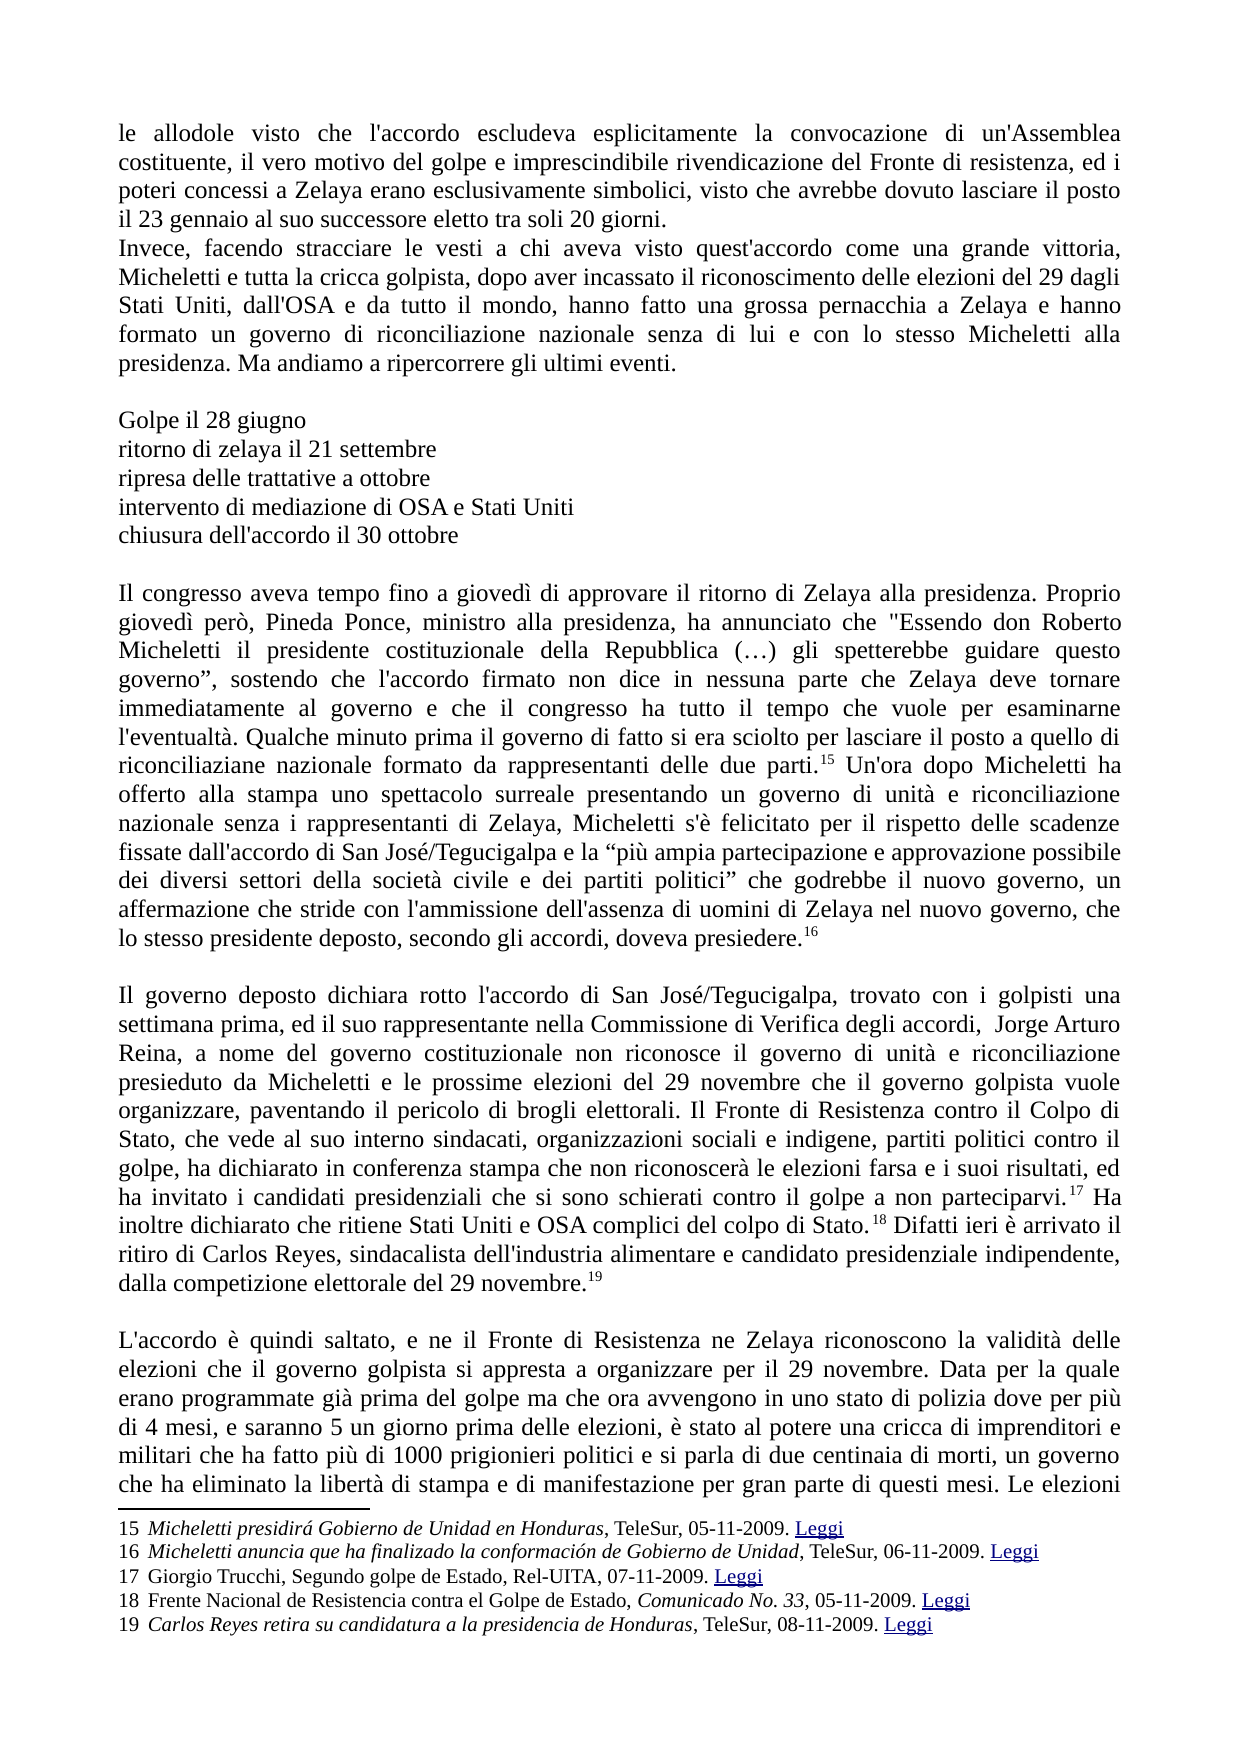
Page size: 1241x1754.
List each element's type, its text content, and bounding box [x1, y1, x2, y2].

text le allodole visto che l'accordo escludeva esplicitamente la convocazione di un'Assemblea costituente, il vero motivo del golpe e imprescindibile rivendicazione del Fronte di resistenza, ed i poteri concessi a Zelaya erano esclusivamente simbolici, visto che avrebbe dovuto lasciare il posto il 23 gennaio al suo successore eletto tra soli 20 giorni. [118, 118, 1122, 233]
text Micheletti presidirá Gobierno de Unidad en Honduras, TeleSur, 05-11-2009. Leggi [118, 1515, 1122, 1539]
text Carlos Reyes retira su candidatura a la presidencia de Honduras, TeleSur, 08-11-2009. Leggi [118, 1612, 1122, 1636]
text ritorno di zelaya il 21 settembre [118, 434, 1122, 463]
text Invece, facendo stracciare le vesti a chi aveva visto quest'accordo come una grande vittoria, Micheletti e tutta la cricca golpista, dopo aver incassato il riconoscimento delle elezioni del 29 dagli Stati Uniti, dall'OSA e da tutto il mondo, hanno fatto una grossa pernacchia a Zelaya e hanno formato un governo di riconciliazione nazionale senza di lui e con lo stesso Micheletti alla presidenza. Ma andiamo a ripercorrere gli ultimi eventi. [118, 233, 1122, 377]
text Giorgio Trucchi, Segundo golpe de Estado, Rel-UITA, 07-11-2009. Leggi [118, 1563, 1122, 1588]
text Golpe il 28 giugno [118, 406, 1122, 434]
text L'accordo è quindi saltato, e ne il Fronte di Resistenza ne Zelaya riconoscono la validità delle elezioni che il governo golpista si appresta a organizzare per il 29 novembre. Data per la quale erano programmate già prima del golpe ma che ora avvengono in uno stato di polizia dove per più di 4 mesi, e saranno 5 un giorno prima delle elezioni, è stato al potere una cricca di imprenditori e militari che ha fatto più di 1000 prigionieri politici e si parla di due centinaia di morti, un governo che ha eliminato la libertà di stampa e di manifestazione per gran parte di questi mesi. Le elezioni [118, 1326, 1122, 1498]
text intervento di mediazione di OSA e Stati Uniti [118, 492, 1122, 521]
text Micheletti anuncia que ha finalizado la conformación de Gobierno de Unidad, TeleSur, 06-11-2009. Leggi [118, 1539, 1122, 1563]
text chiusura dell'accordo il 30 ottobre [118, 521, 1122, 549]
text Il governo deposto dichiara rotto l'accordo di San José/Tegucigalpa, trovato con i golpisti una settimana prima, ed il suo rappresentante nella Commissione di Verifica degli accordi, Jorge Arturo Reina, a nome del governo costituzionale non riconosce il governo di unità e riconciliazione presieduto da Micheletti e le prossime elezioni del 29 novembre che il governo golpista vuole organizzare, paventando il pericolo di brogli elettorali. Il Fronte di Resistenza contro il Colpo di Stato, che vede al suo interno sindacati, organizzazioni sociali e indigene, partiti politici contro il golpe, ha dichiarato in conferenza stampa che non riconoscerà le elezioni farsa e i suoi risultati, ed ha invitato i candidati presidenziali che si sono schierati contro il golpe a non parteciparvi. Ha inoltre dichiarato che ritiene Stati Uniti e OSA complici del colpo di Stato. Difatti ieri è arrivato il ritiro di Carlos Reyes, sindacalista dell'industria alimentare e candidato presidenziale indipendente, dalla competizione elettorale del 29 novembre. [118, 981, 1122, 1297]
text Frente Nacional de Resistencia contra el Golpe de Estado, Comunicado No. 33, 05-11-2009. Leggi [118, 1588, 1122, 1612]
text ripresa delle trattative a ottobre [118, 463, 1122, 492]
text Il congresso aveva tempo fino a giovedì di approvare il ritorno di Zelaya alla presidenza. Proprio giovedì però, Pineda Ponce, ministro alla presidenza, ha annunciato che "Essendo don Roberto Micheletti il presidente costituzionale della Repubblica (…) gli spetterebbe guidare questo governo”, sostendo che l'accordo firmato non dice in nessuna parte che Zelaya deve tornare immediatamente al governo e che il congresso ha tutto il tempo che vuole per esaminarne l'eventualtà. Qualche minuto prima il governo di fatto si era sciolto per lasciare il posto a quello di riconciliaziane nazionale formato da rappresentanti delle due parti. Un'ora dopo Micheletti ha offerto alla stampa uno spettacolo surreale presentando un governo di unità e riconciliazione nazionale senza i rappresentanti di Zelaya, Micheletti s'è felicitato per il rispetto delle scadenze fissate dall'accordo di San José/Tegucigalpa e la “più ampia partecipazione e approvazione possibile dei diversi settori della società civile e dei partiti politici” che godrebbe il nuovo governo, un affermazione che stride con l'ammissione dell'assenza di uomini di Zelaya nel nuovo governo, che lo stesso presidente deposto, secondo gli accordi, doveva presiedere. [118, 578, 1122, 952]
